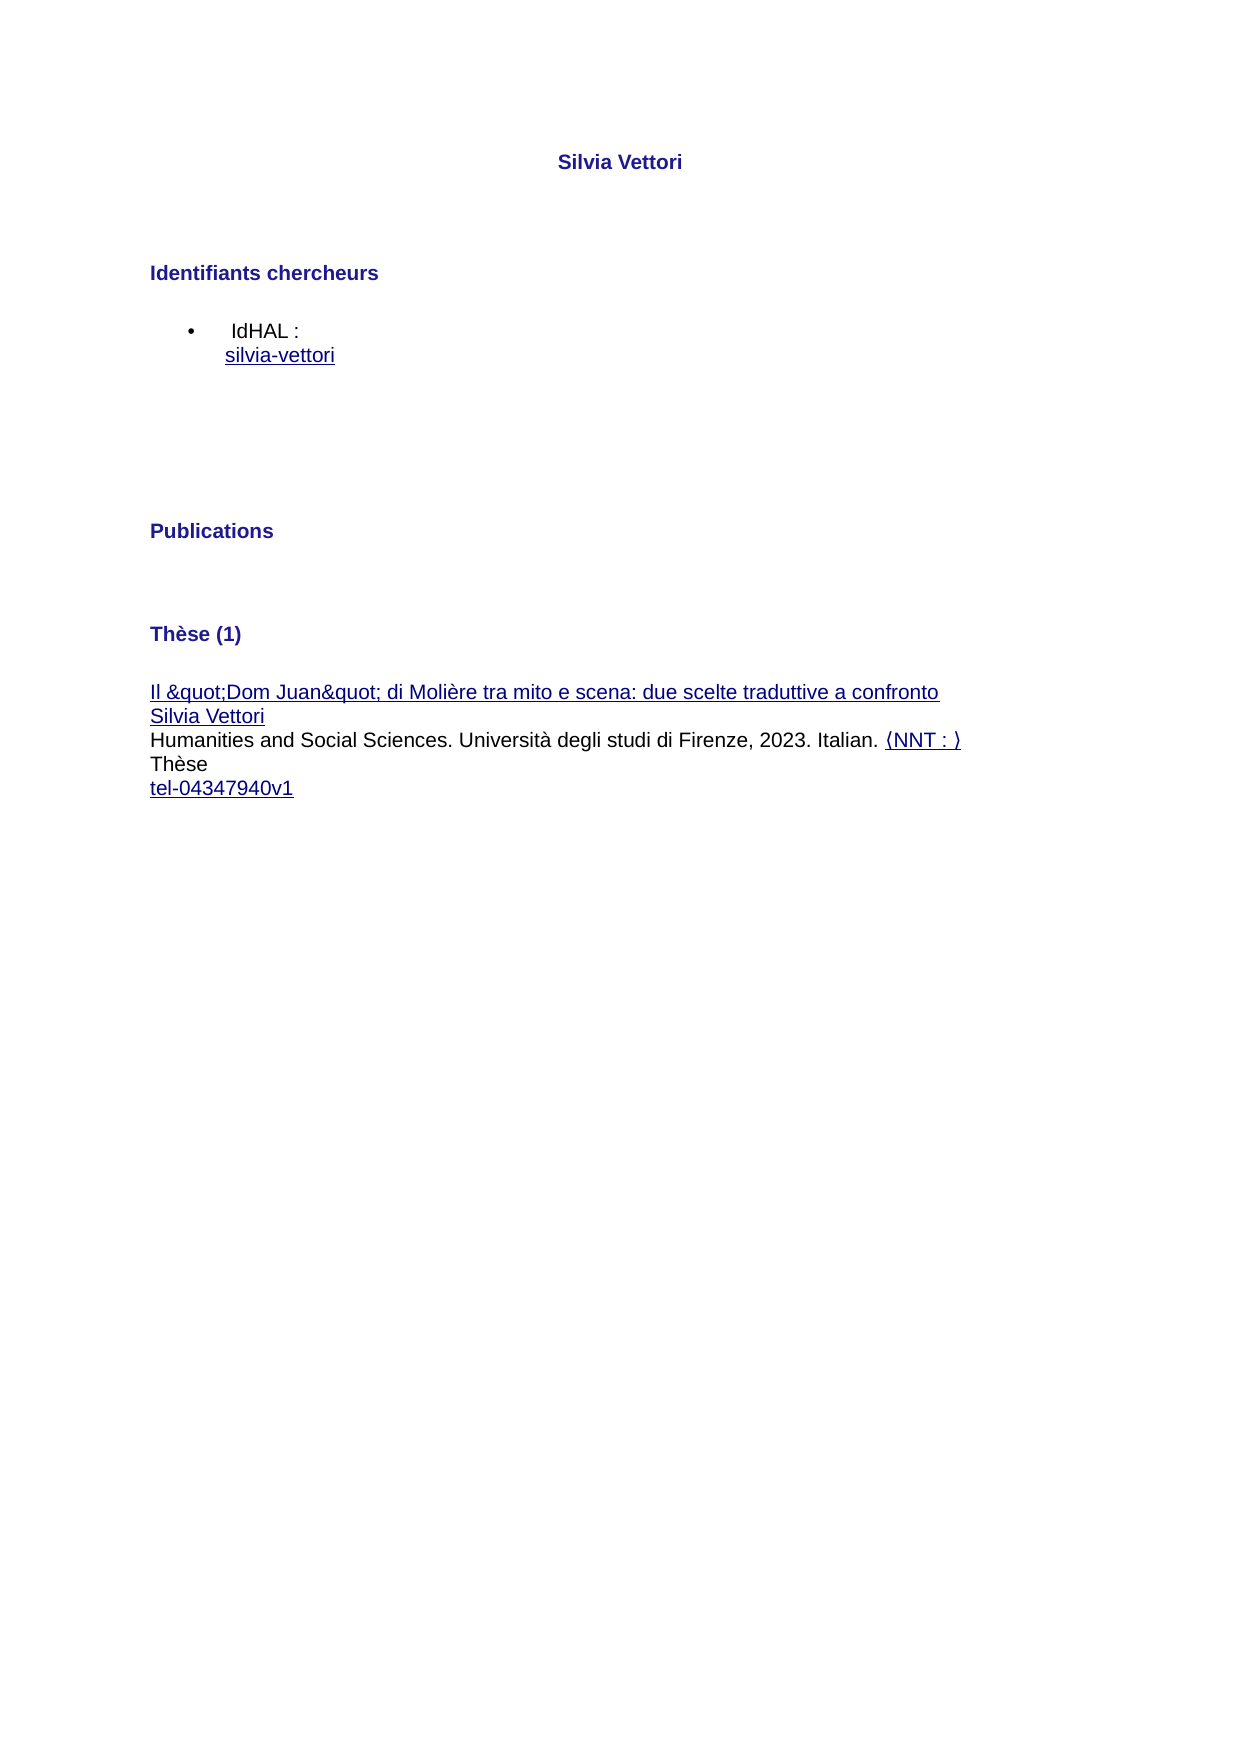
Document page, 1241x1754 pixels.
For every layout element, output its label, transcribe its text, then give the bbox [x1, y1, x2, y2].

subtitle Publications [150, 519, 1090, 543]
list IdHAL : [187, 319, 1090, 343]
list silvia-vettori [187, 343, 1090, 367]
table_header Il &quot;Dom Juan&quot; di Molière tra mito e scena: due scelte traduttive a confronto Silvia Vettori Humanities and Social Sciences. Università degli studi di Firenze, 2023. Italian. ⟨NNT : ⟩ Thèse tel-04347940v1 [150, 680, 1090, 800]
subtitle Thèse (1) [150, 622, 1090, 646]
subtitle Silvia Vettori [150, 150, 1090, 174]
subtitle Identifiants chercheurs [150, 260, 1090, 284]
